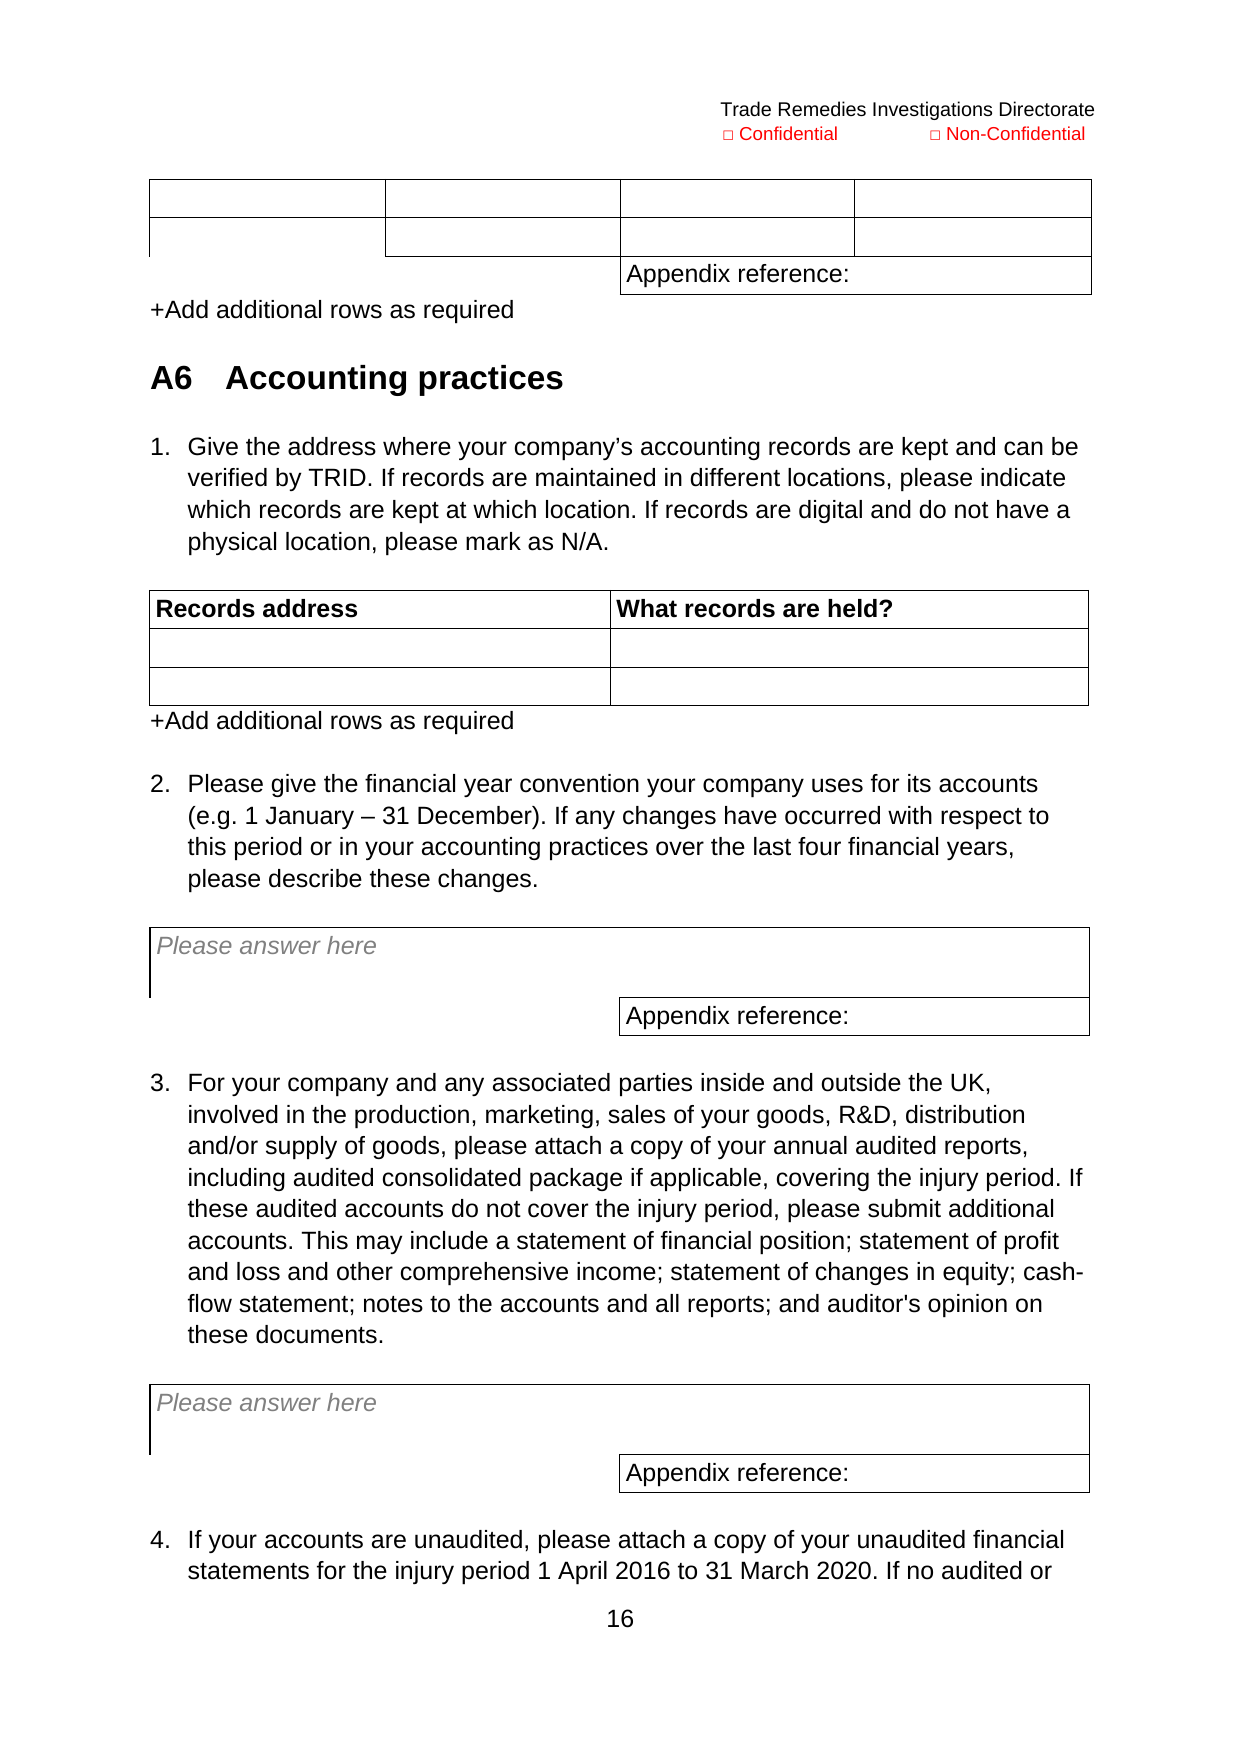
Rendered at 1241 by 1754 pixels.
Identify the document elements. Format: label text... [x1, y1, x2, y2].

text +Add additional rows as required [150, 706, 1090, 735]
table_cell [611, 629, 1088, 667]
table_cell [386, 218, 620, 256]
text +Add additional rows as required [150, 295, 1090, 324]
table_cell [150, 218, 385, 256]
list Give the address where your company’s accounting records are kept and can be verified by TRID. If records are maintained in different locations, please indicate which records are kept at which location. If records are digital and do not have a physical location, please mark as N/A. [150, 432, 1090, 555]
list Please give the financial year convention your company uses for its accounts (e.g. 1 January – 31 December). If any changes have occurred with respect to this period or in your accounting practices over the last four financial years, please describe these changes. [150, 769, 1090, 893]
list For your company and any associated parties inside and outside the UK, involved in the production, marketing, sales of your goods, R&D, distribution and/or supply of goods, please attach a copy of your annual audited reports, including audited consolidated package if applicable, covering the injury period. If these audited accounts do not cover the injury period, please submit additional accounts. This may include a statement of financial position; statement of profit and loss and other comprehensive income; statement of changes in equity; cash-flow statement; notes to the accounts and all reports; and auditor's opinion on these documents. [150, 1068, 1090, 1349]
table_cell [150, 1455, 619, 1492]
table_header What records are held? [611, 591, 1088, 628]
table_cell [150, 180, 385, 217]
table_header Please answer here [151, 928, 1089, 997]
table_cell Appendix reference: [620, 1455, 1089, 1492]
table_cell Appendix reference: [620, 998, 1089, 1035]
table_cell [386, 257, 620, 294]
table_cell [150, 257, 386, 294]
table_header Records address [150, 591, 610, 628]
table_cell [386, 180, 620, 217]
table_cell [150, 668, 610, 705]
table_cell [150, 629, 610, 667]
table_cell [855, 218, 1091, 256]
table_cell [611, 668, 1088, 705]
table_cell [150, 998, 619, 1035]
table_cell [855, 180, 1091, 217]
table_cell Appendix reference: [621, 257, 1091, 294]
table_cell [621, 218, 854, 256]
table_header Please answer here [151, 1385, 1089, 1454]
subtitle A6 Accounting practices [150, 358, 1090, 397]
list If your accounts are unaudited, please attach a copy of your unaudited financial statements for the injury period 1 April 2016 to 31 March 2020. If no audited or [150, 1525, 1090, 1585]
table_cell [621, 180, 854, 217]
